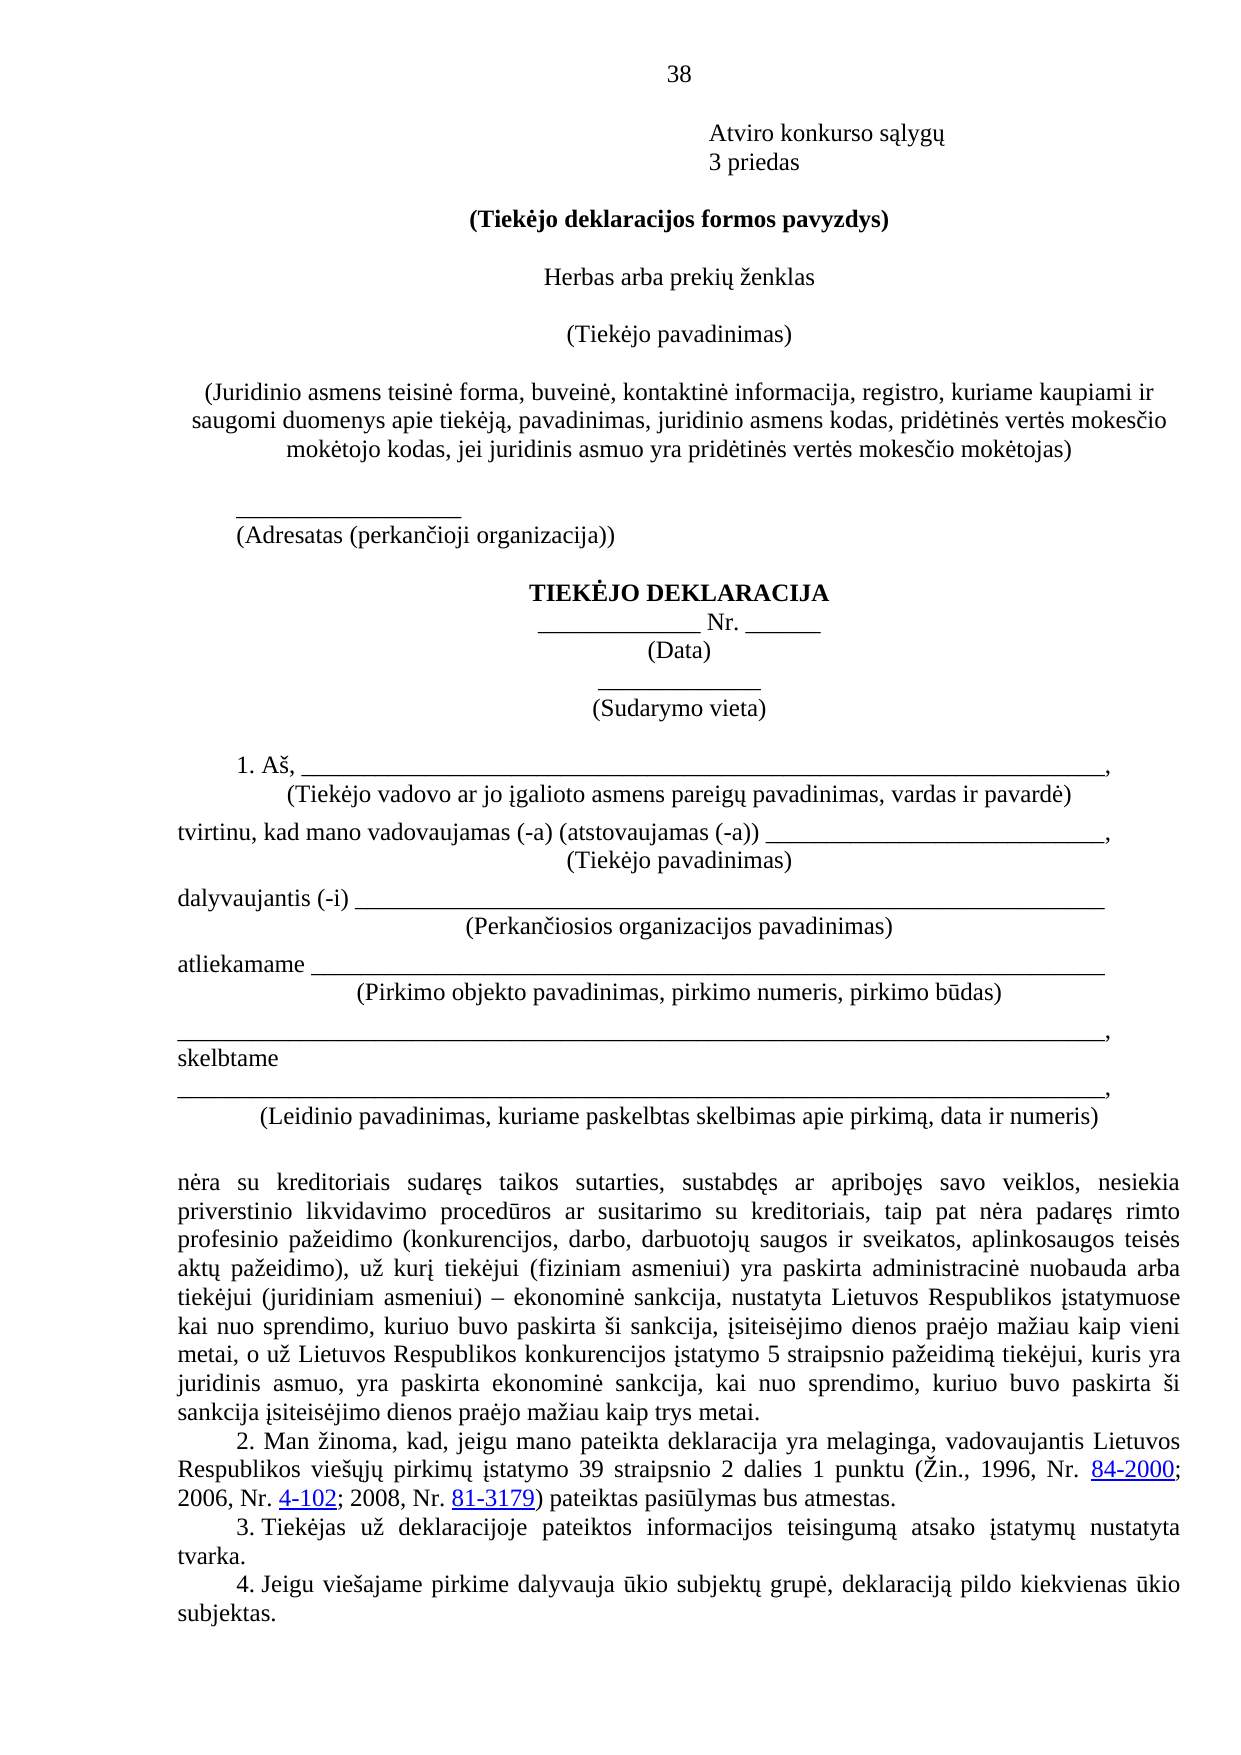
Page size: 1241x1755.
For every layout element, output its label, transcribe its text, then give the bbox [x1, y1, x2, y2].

text (Data) [177, 636, 1181, 664]
text (Tiekėjo pavadinimas) [177, 319, 1181, 348]
text (Adresatas (perkančioji organizacija)) [177, 521, 1181, 549]
text __________________ [177, 492, 1181, 521]
text (Tiekėjo vadovo ar jo įgalioto asmens pareigų pavadinimas, vardas ir pavardė) [177, 779, 1181, 817]
text (Leidinio pavadinimas, kuriame paskelbtas skelbimas apie pirkimą, data ir numeris) [177, 1101, 1181, 1138]
text atliekamame [177, 949, 1181, 977]
text 3. Tiekėjas už deklaracijoje pateiktos informacijos teisingumą atsako įstatymų nustatyta tvarka. [177, 1512, 1181, 1569]
text (Tiekėjo deklaracijos formos pavyzdys) [177, 204, 1181, 233]
text (Sudarymo vieta) [177, 693, 1181, 722]
text nėra su kreditoriais sudaręs taikos sutarties, sustabdęs ar apribojęs savo veiklos, nesiekia priverstinio likvidavimo procedūros ar susitarimo su kreditoriais, taip pat nėra padaręs rimto profesinio pažeidimo (konkurencijos, darbo, darbuotojų saugos ir sveikatos, aplinkosaugos teisės aktų pažeidimo), už kurį tiekėjui (fiziniam asmeniui) yra paskirta administracinė nuobauda arba tiekėjui (juridiniam asmeniui) – ekonominė sankcija, nustatyta Lietuvos Respublikos įstatymuose kai nuo sprendimo, kuriuo buvo paskirta ši sankcija, įsiteisėjimo dienos praėjo mažiau kaip vieni metai, o už Lietuvos Respublikos konkurencijos įstatymo 5 straipsnio pažeidimą tiekėjui, kuris yra juridinis asmuo, yra paskirta ekonominė sankcija, kai nuo sprendimo, kuriuo buvo paskirta ši sankcija įsiteisėjimo dienos praėjo mažiau kaip trys metai. [177, 1167, 1181, 1426]
text TIEKĖJO DEKLARACIJA [177, 578, 1181, 607]
text 1. Aš, , [177, 751, 1181, 779]
text (Juridinio asmens teisinė forma, buveinė, kontaktinė informacija, registro, kuriame kaupiami ir saugomi duomenys apie tiekėją, pavadinimas, juridinio asmens kodas, pridėtinės vertės mokesčio mokėtojo kodas, jei juridinis asmuo yra pridėtinės vertės mokesčio mokėtojas) [177, 377, 1181, 463]
text 3 priedas [177, 147, 1181, 176]
text _ , [177, 1072, 1181, 1101]
text 2. Man žinoma, kad, jeigu mano pateikta deklaracija yra melaginga, vadovaujantis Lietuvos Respublikos viešųjų pirkimų įstatymo 39 straipsnio 2 dalies 1 punktu (Žin., 1996, Nr. 84-2000; 2006, Nr. 4-102; 2008, Nr. 81-3179) pateiktas pasiūlymas bus atmestas. [177, 1426, 1181, 1512]
text (Tiekėjo pavadinimas) [177, 845, 1181, 883]
text _ , [177, 1015, 1181, 1043]
text (Perkančiosios organizacijos pavadinimas) [177, 911, 1181, 949]
text dalyvaujantis (-i) [177, 883, 1181, 911]
text Atviro konkurso sąlygų [709, 118, 1181, 147]
text skelbtame [177, 1043, 1181, 1072]
text 4. Jeigu viešajame pirkime dalyvauja ūkio subjektų grupė, deklaraciją pildo kiekvienas ūkio subjektas. [177, 1569, 1181, 1627]
text (Pirkimo objekto pavadinimas, pirkimo numeris, pirkimo būdas) [177, 977, 1181, 1015]
text tvirtinu, kad mano vadovaujamas (-a) (atstovaujamas (-a)) , [177, 817, 1181, 845]
text Herbas arba prekių ženklas [177, 262, 1181, 291]
text _____________ [177, 664, 1181, 693]
text _____________ Nr. ______ [177, 607, 1181, 636]
